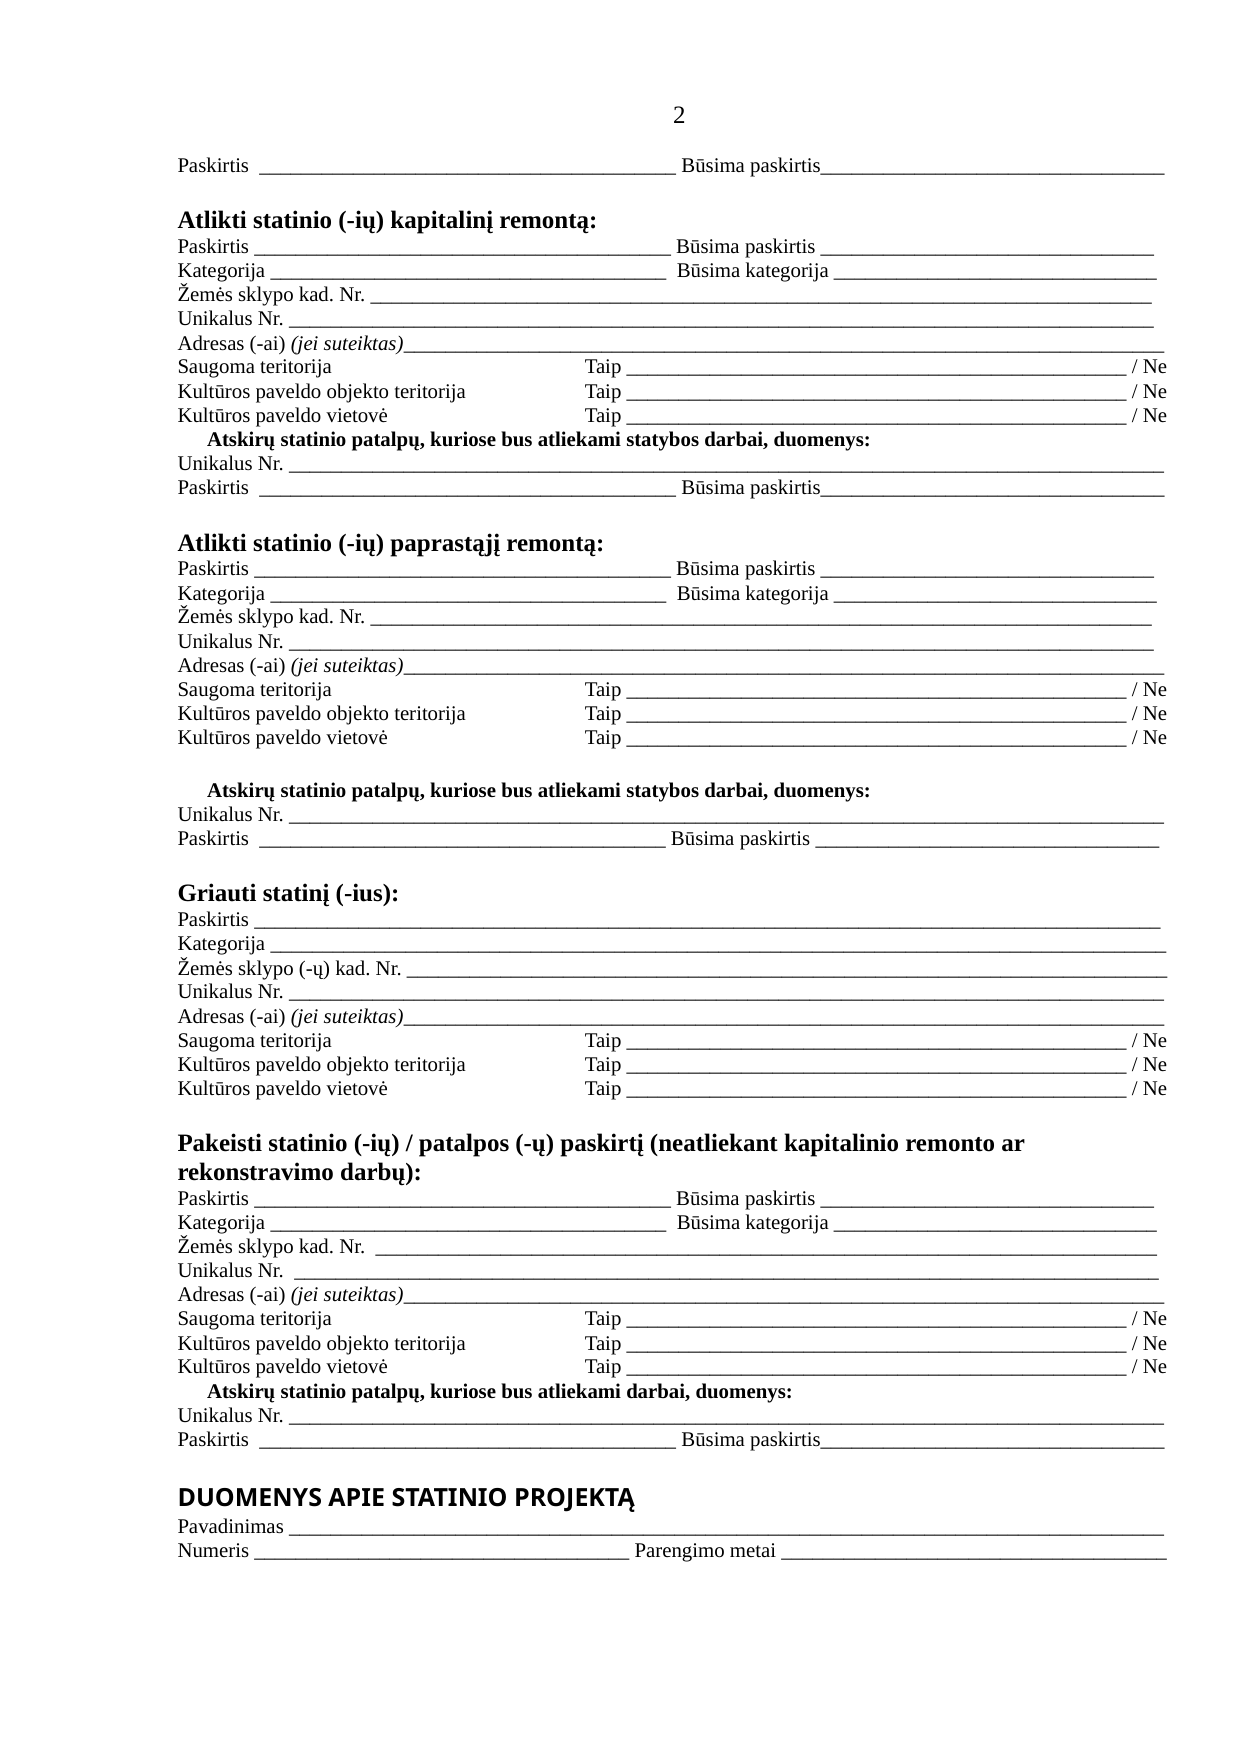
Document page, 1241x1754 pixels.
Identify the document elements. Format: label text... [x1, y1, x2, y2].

text Paskirtis _______________________________________ Būsima paskirtis _________________________________ [177, 826, 1181, 850]
text Kategorija ______________________________________________________________________________________ [177, 931, 1181, 955]
text Paskirtis ________________________________________ Būsima paskirtis ________________________________ [177, 234, 1181, 258]
text Adresas (-ai) (jei suteiktas)_________________________________________________________________________ [177, 330, 1181, 354]
text Paskirtis ________________________________________ Būsima paskirtis_________________________________ [177, 475, 1181, 499]
text Kultūros paveldo objekto teritorija Taip ________________________________________________ / Ne [177, 1052, 1181, 1076]
text Žemės sklypo (-ų) kad. Nr. _________________________________________________________________________ [177, 955, 1181, 979]
text Kultūros paveldo vietovė Taip ________________________________________________ / Ne [177, 403, 1181, 427]
text Kategorija ______________________________________ Būsima kategorija _______________________________ [177, 258, 1181, 282]
text Atlikti statinio (-ių) kapitalinį remontą: [177, 205, 1181, 234]
text Kultūros paveldo vietovė Taip ________________________________________________ / Ne [177, 1354, 1181, 1378]
text Kultūros paveldo objekto teritorija Taip ________________________________________________ / Ne [177, 1330, 1181, 1354]
text Kultūros paveldo vietovė Taip ________________________________________________ / Ne [177, 725, 1181, 749]
text Kategorija ______________________________________ Būsima kategorija _______________________________ [177, 580, 1181, 604]
text Žemės sklypo kad. Nr. ___________________________________________________________________________ [177, 1234, 1181, 1258]
text Unikalus Nr. ____________________________________________________________________________________ [177, 802, 1181, 826]
text Adresas (-ai) (jei suteiktas)_________________________________________________________________________ [177, 1003, 1181, 1028]
text Kultūros paveldo vietovė Taip ________________________________________________ / Ne [177, 1076, 1181, 1100]
text Atskirų statinio patalpų, kuriose bus atliekami statybos darbai, duomenys: [177, 778, 1181, 802]
text Pavadinimas ____________________________________________________________________________________ [177, 1513, 1181, 1538]
text Atlikti statinio (-ių) paprastąjį remontą: [177, 528, 1181, 556]
text Unikalus Nr. ____________________________________________________________________________________ [177, 1403, 1181, 1427]
text Unikalus Nr. ____________________________________________________________________________________ [177, 979, 1181, 1003]
text Paskirtis _______________________________________________________________________________________ [177, 907, 1181, 931]
text Pakeisti statinio (-ių) / patalpos (-ų) paskirtį (neatliekant kapitalinio remonto ar rekonstravimo darbų): [177, 1128, 1181, 1186]
text Paskirtis ________________________________________ Būsima paskirtis ________________________________ [177, 556, 1181, 580]
text Atskirų statinio patalpų, kuriose bus atliekami darbai, duomenys: [177, 1378, 1181, 1403]
text Unikalus Nr. ___________________________________________________________________________________ [177, 1258, 1181, 1282]
text Kultūros paveldo objekto teritorija Taip ________________________________________________ / Ne [177, 378, 1181, 403]
text Adresas (-ai) (jei suteiktas)_________________________________________________________________________ [177, 653, 1181, 677]
text Saugoma teritorija Taip ________________________________________________ / Ne [177, 677, 1181, 701]
text Žemės sklypo kad. Nr. ___________________________________________________________________________ [177, 282, 1181, 306]
text Saugoma teritorija Taip ________________________________________________ / Ne [177, 1306, 1181, 1330]
text Unikalus Nr. ___________________________________________________________________________________ [177, 306, 1181, 330]
text Žemės sklypo kad. Nr. ___________________________________________________________________________ [177, 604, 1181, 628]
text Kultūros paveldo objekto teritorija Taip ________________________________________________ / Ne [177, 701, 1181, 725]
text Paskirtis ________________________________________ Būsima paskirtis_________________________________ [177, 1427, 1181, 1451]
text Kategorija ______________________________________ Būsima kategorija _______________________________ [177, 1210, 1181, 1234]
text Atskirų statinio patalpų, kuriose bus atliekami statybos darbai, duomenys: [177, 427, 1181, 451]
text Paskirtis ________________________________________ Būsima paskirtis ________________________________ [177, 1186, 1181, 1210]
text Unikalus Nr. ___________________________________________________________________________________ [177, 628, 1181, 653]
text Duomenys apie statinio projektą [177, 1479, 1181, 1513]
text Paskirtis ________________________________________ Būsima paskirtis_________________________________ [177, 153, 1181, 177]
text Numeris ____________________________________ Parengimo metai _____________________________________ [177, 1538, 1181, 1562]
text Unikalus Nr. ____________________________________________________________________________________ [177, 451, 1181, 475]
text Saugoma teritorija Taip ________________________________________________ / Ne [177, 354, 1181, 378]
text Saugoma teritorija Taip ________________________________________________ / Ne [177, 1028, 1181, 1052]
text Adresas (-ai) (jei suteiktas)_________________________________________________________________________ [177, 1282, 1181, 1306]
text Griauti statinį (-ius): [177, 878, 1181, 907]
